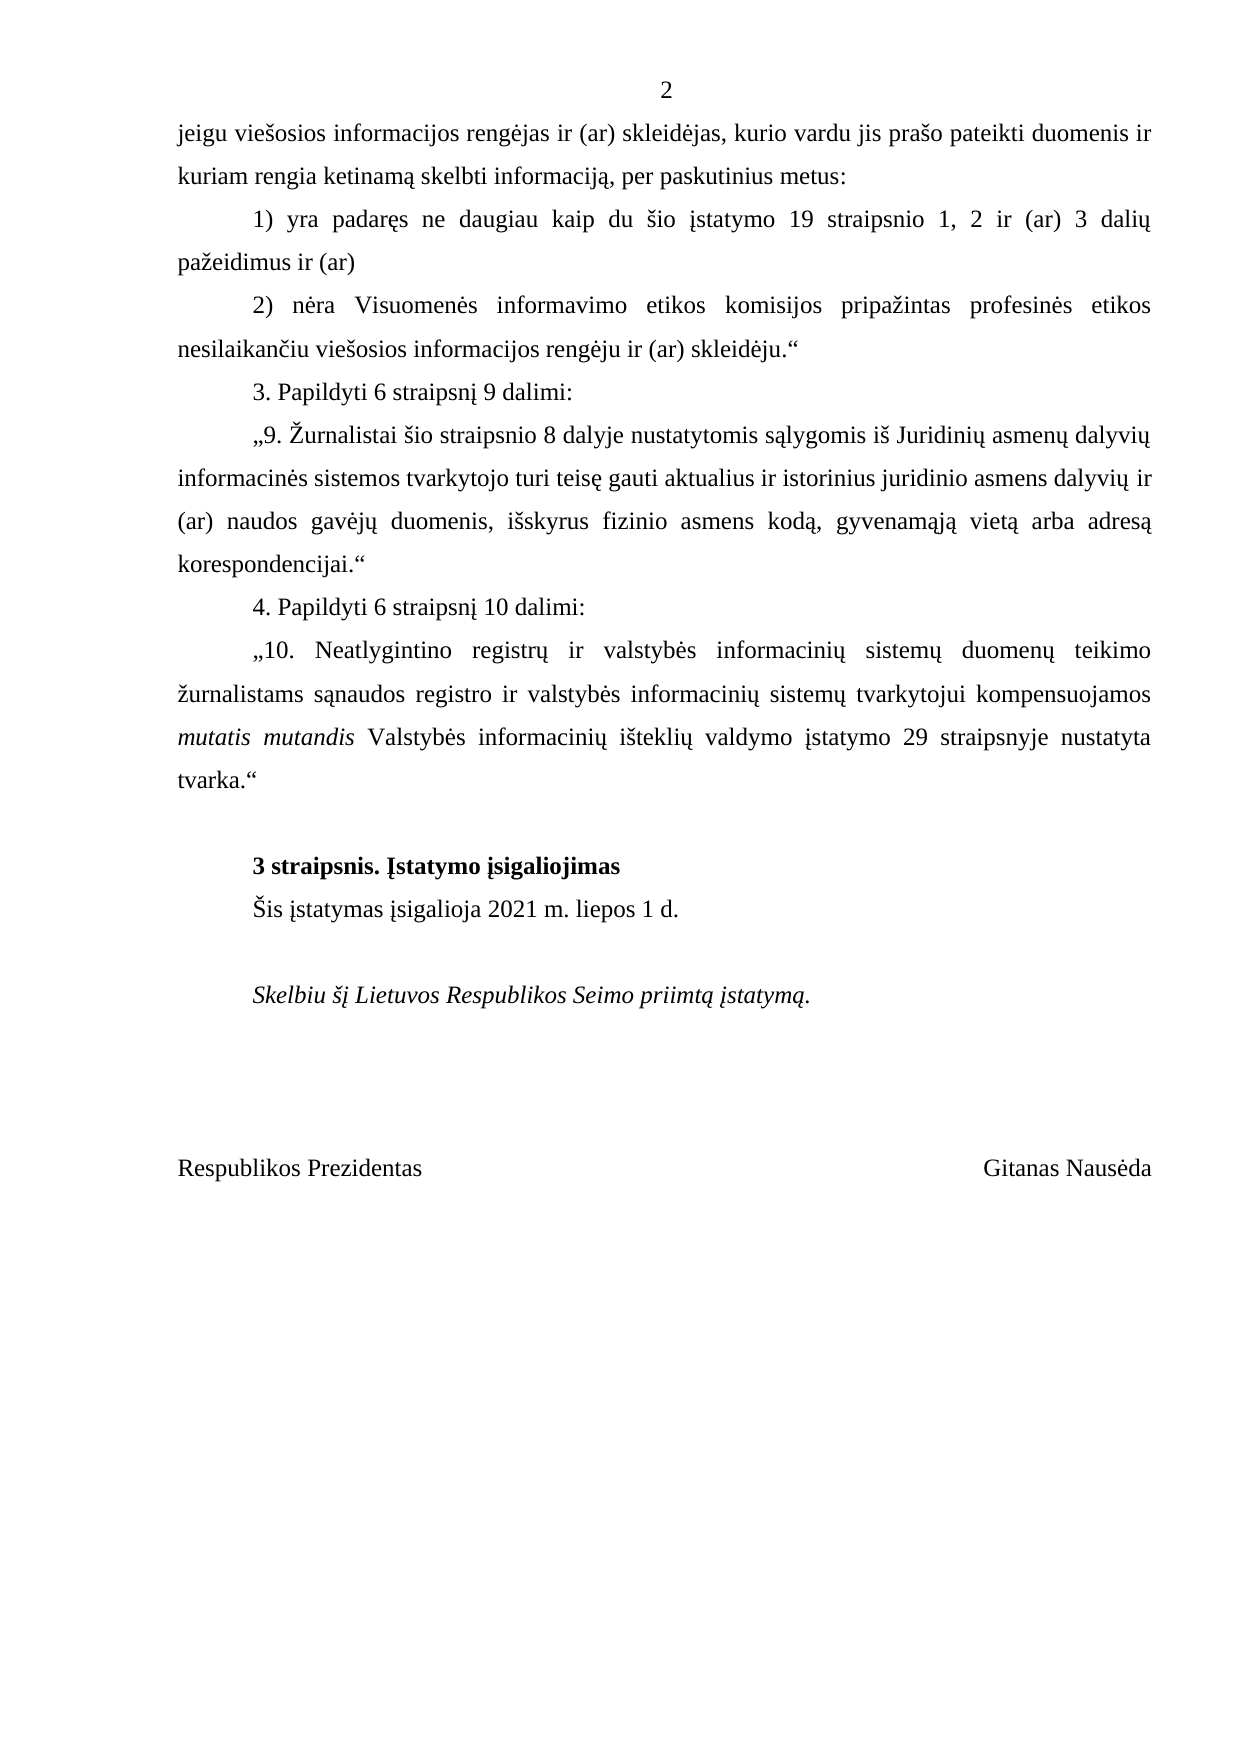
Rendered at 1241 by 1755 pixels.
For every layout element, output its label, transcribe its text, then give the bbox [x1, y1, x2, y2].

text Skelbiu šį Lietuvos Respublikos Seimo priimtą įstatymą. [177, 981, 1152, 1009]
text jeigu viešosios informacijos rengėjas ir (ar) skleidėjas, kurio vardu jis prašo pateikti duomenis ir kuriam rengia ketinamą skelbti informaciją, per paskutinius metus: [177, 118, 1152, 190]
text 2) nėra Visuomenės informavimo etikos komisijos pripažintas profesinės etikos nesilaikančiu viešosios informacijos rengėju ir (ar) skleidėju.“ [177, 291, 1152, 362]
text 1) yra padaręs ne daugiau kaip du šio įstatymo 19 straipsnio 1, 2 ir (ar) 3 dalių pažeidimus ir (ar) [177, 204, 1152, 276]
text 3 straipsnis. Įstatymo įsigaliojimas [177, 851, 1152, 880]
text 3. Papildyti 6 straipsnį 9 dalimi: [177, 377, 1152, 406]
text Šis įstatymas įsigalioja 2021 m. liepos 1 d. [177, 894, 1152, 923]
text „9. Žurnalistai šio straipsnio 8 dalyje nustatytomis sąlygomis iš Juridinių asmenų dalyvių informacinės sistemos tvarkytojo turi teisę gauti aktualius ir istorinius juridinio asmens dalyvių ir (ar) naudos gavėjų duomenis, išskyrus fizinio asmens kodą, gyvenamąją vietą arba adresą korespondencijai.“ [177, 420, 1152, 578]
text 4. Papildyti 6 straipsnį 10 dalimi: [177, 592, 1152, 621]
text Respublikos Prezidentas Gitanas Nausėda [177, 1153, 1152, 1182]
text „10. Neatlygintino registrų ir valstybės informacinių sistemų duomenų teikimo žurnalistams sąnaudos registro ir valstybės informacinių sistemų tvarkytojui kompensuojamos mutatis mutandis Valstybės informacinių išteklių valdymo įstatymo 29 straipsnyje nustatyta tvarka.“ [177, 636, 1152, 794]
